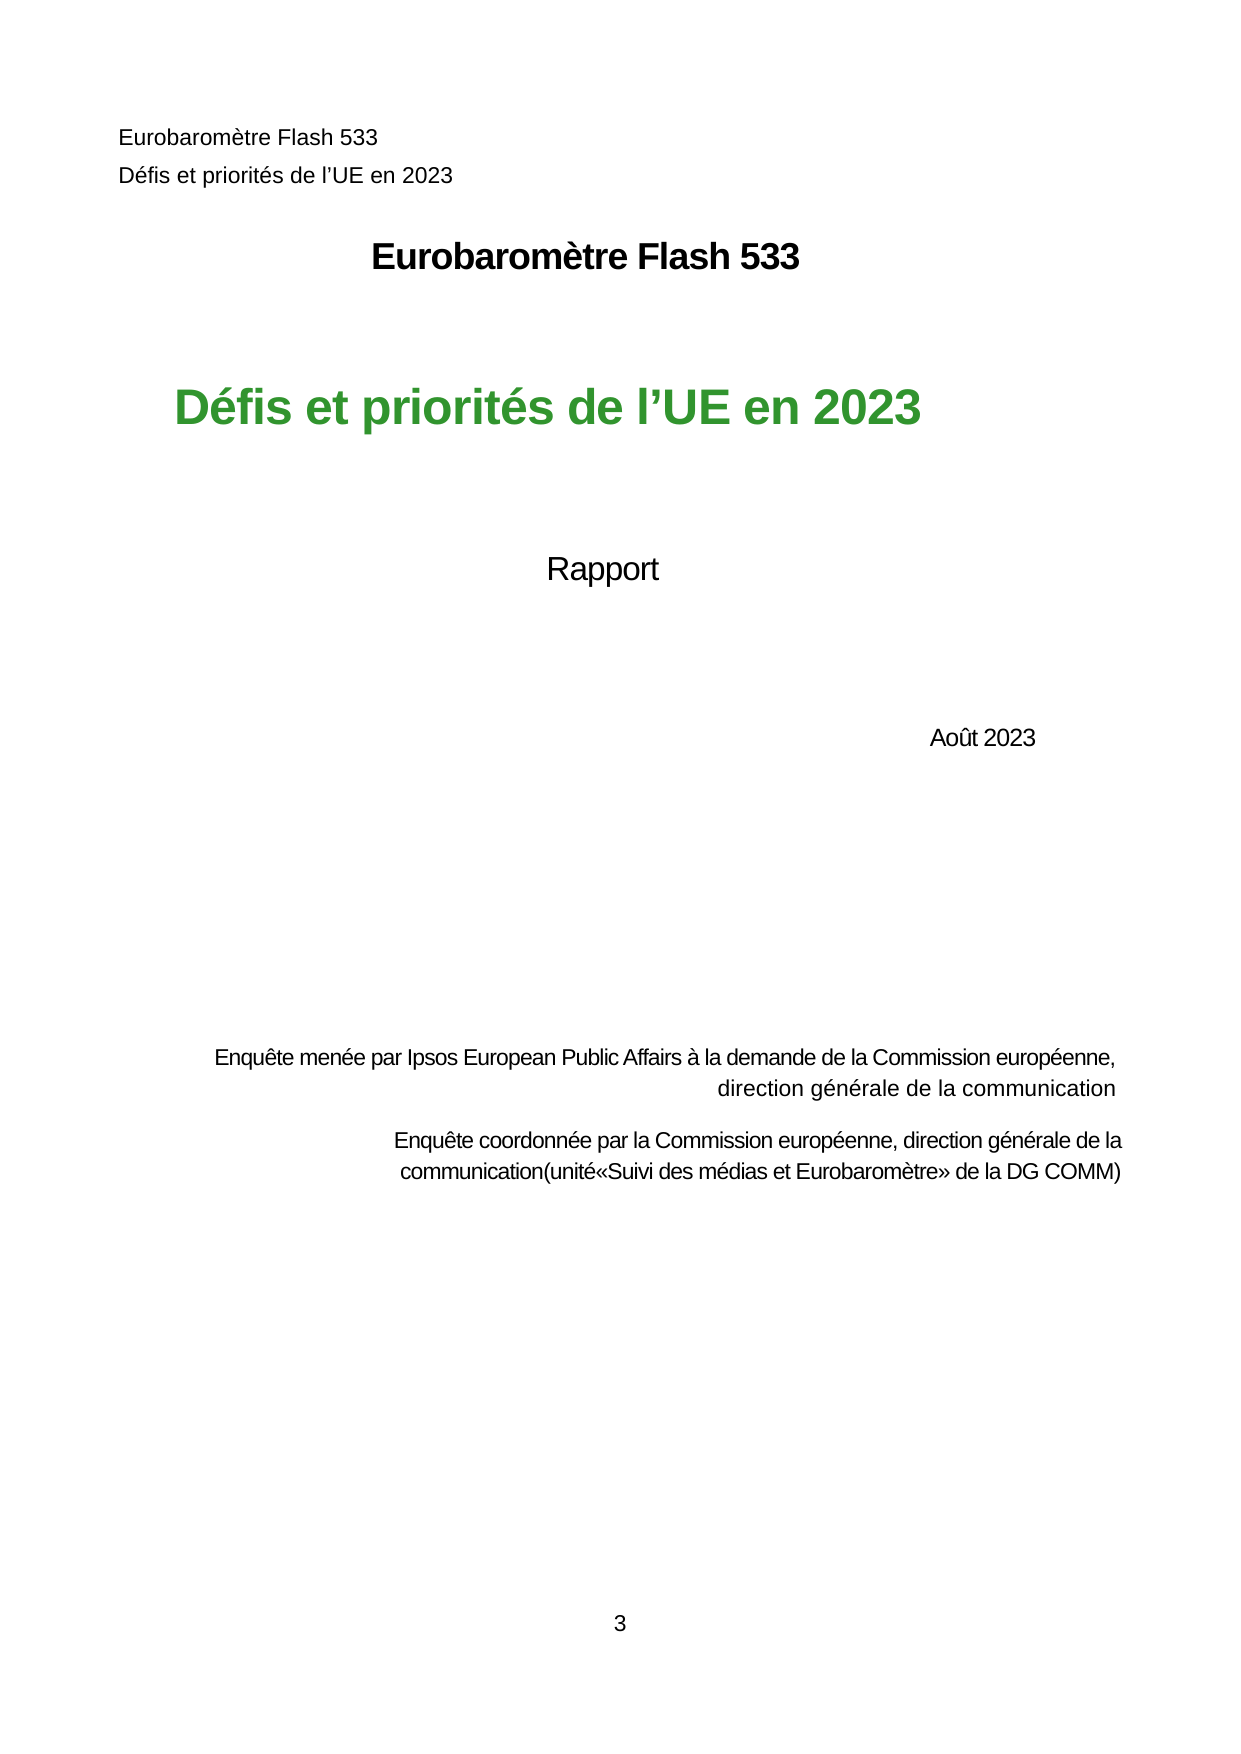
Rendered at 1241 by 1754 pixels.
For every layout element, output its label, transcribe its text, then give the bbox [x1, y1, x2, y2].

text Enquête coordonnée par la Commission européenne, direction générale de la communication(unité«Suivi des médias et Eurobaromètre» de la DG COMM) [220, 1124, 1122, 1186]
text Défis et priorités de l’UE en 2023 [174, 364, 1122, 440]
text Enquête menée par Ipsos European Public Affairs à la demande de la Commission européenne, direction générale de la communication [166, 1041, 1116, 1103]
text Eurobaromètre Flash 533 [371, 224, 1122, 281]
text Août 2023 [929, 718, 1122, 754]
text Rapport [546, 542, 1122, 589]
